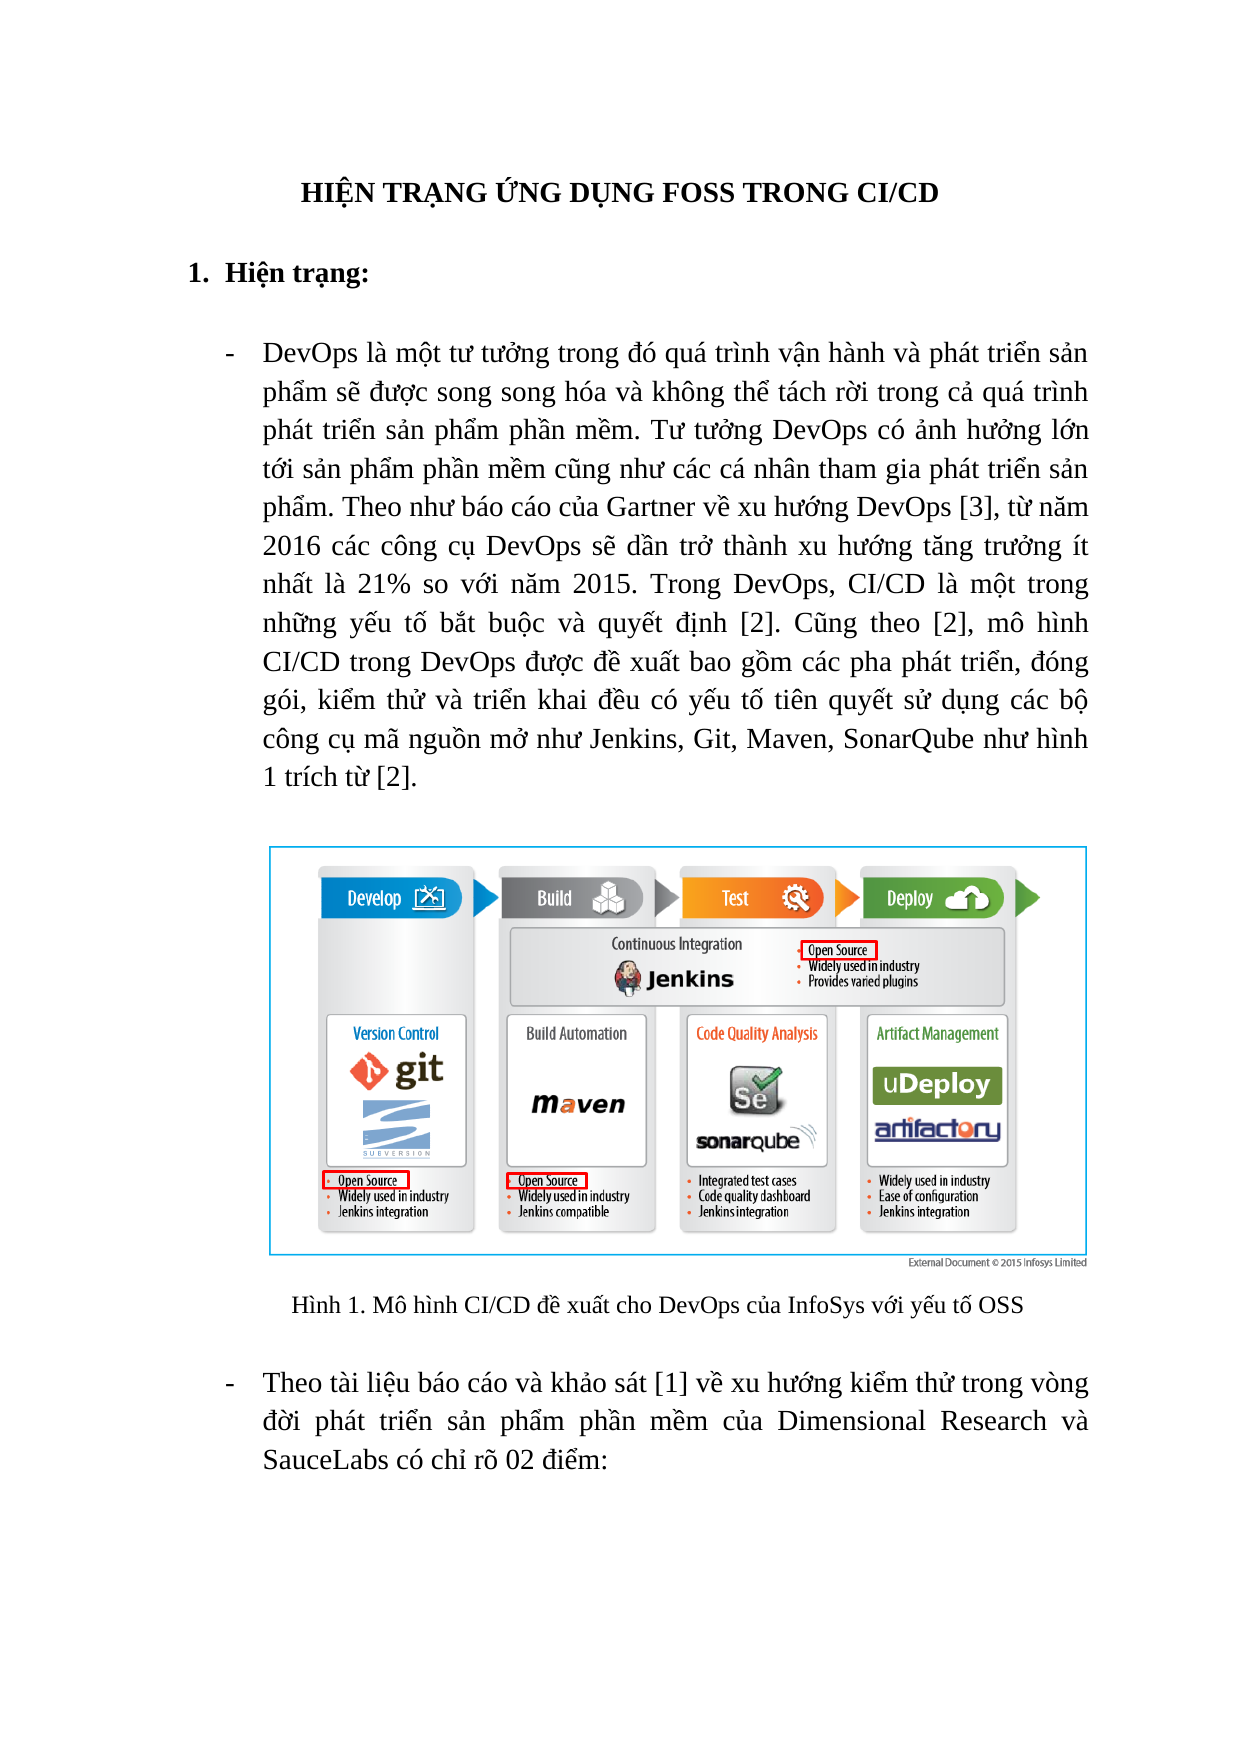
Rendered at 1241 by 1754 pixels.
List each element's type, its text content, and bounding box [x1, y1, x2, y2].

list Hiện trạng: [187, 255, 1090, 289]
list Theo tài liệu báo cáo và khảo sát [1] về xu hướng kiểm thử trong vòng đời phát triển sản phẩm phần mềm của Dimensional Research và SauceLabs có chỉ rõ 02 điểm: [225, 1365, 1090, 1476]
text HIỆN TRẠNG ỨNG DỤNG FOSS TRONG CI/CD [150, 175, 1090, 208]
list DevOps là một tư tưởng trong đó quá trình vận hành và phát triển sản phẩm sẽ được song song hóa và không thể tách rời trong cả quá trình phát triển sản phẩm phần mềm. Tư tưởng DevOps có ảnh hưởng lớn tới sản phẩm phần mềm cũng như các cá nhân tham gia phát triển sản phẩm. Theo như báo cáo của Gartner về xu hướng DevOps [3], từ năm 2016 các công cụ DevOps sẽ dần trở thành xu hướng tăng trưởng ít nhất là 21% so với năm 2015. Trong DevOps, CI/CD là một trong những yếu tố bắt buộc và quyết định [2]. Cũng theo [2], mô hình CI/CD trong DevOps được đề xuất bao gồm các pha phát triển, đóng gói, kiểm thử và triển khai đều có yếu tố tiên quyết sử dụng các bộ công cụ mã nguồn mở như Jenkins, Git, Maven, SonarQube như hình 1 trích từ [2]. [225, 335, 1090, 793]
text Hình 1. Mô hình CI/CD đề xuất cho DevOps của InfoSys với yếu tố OSS [225, 1290, 1090, 1319]
